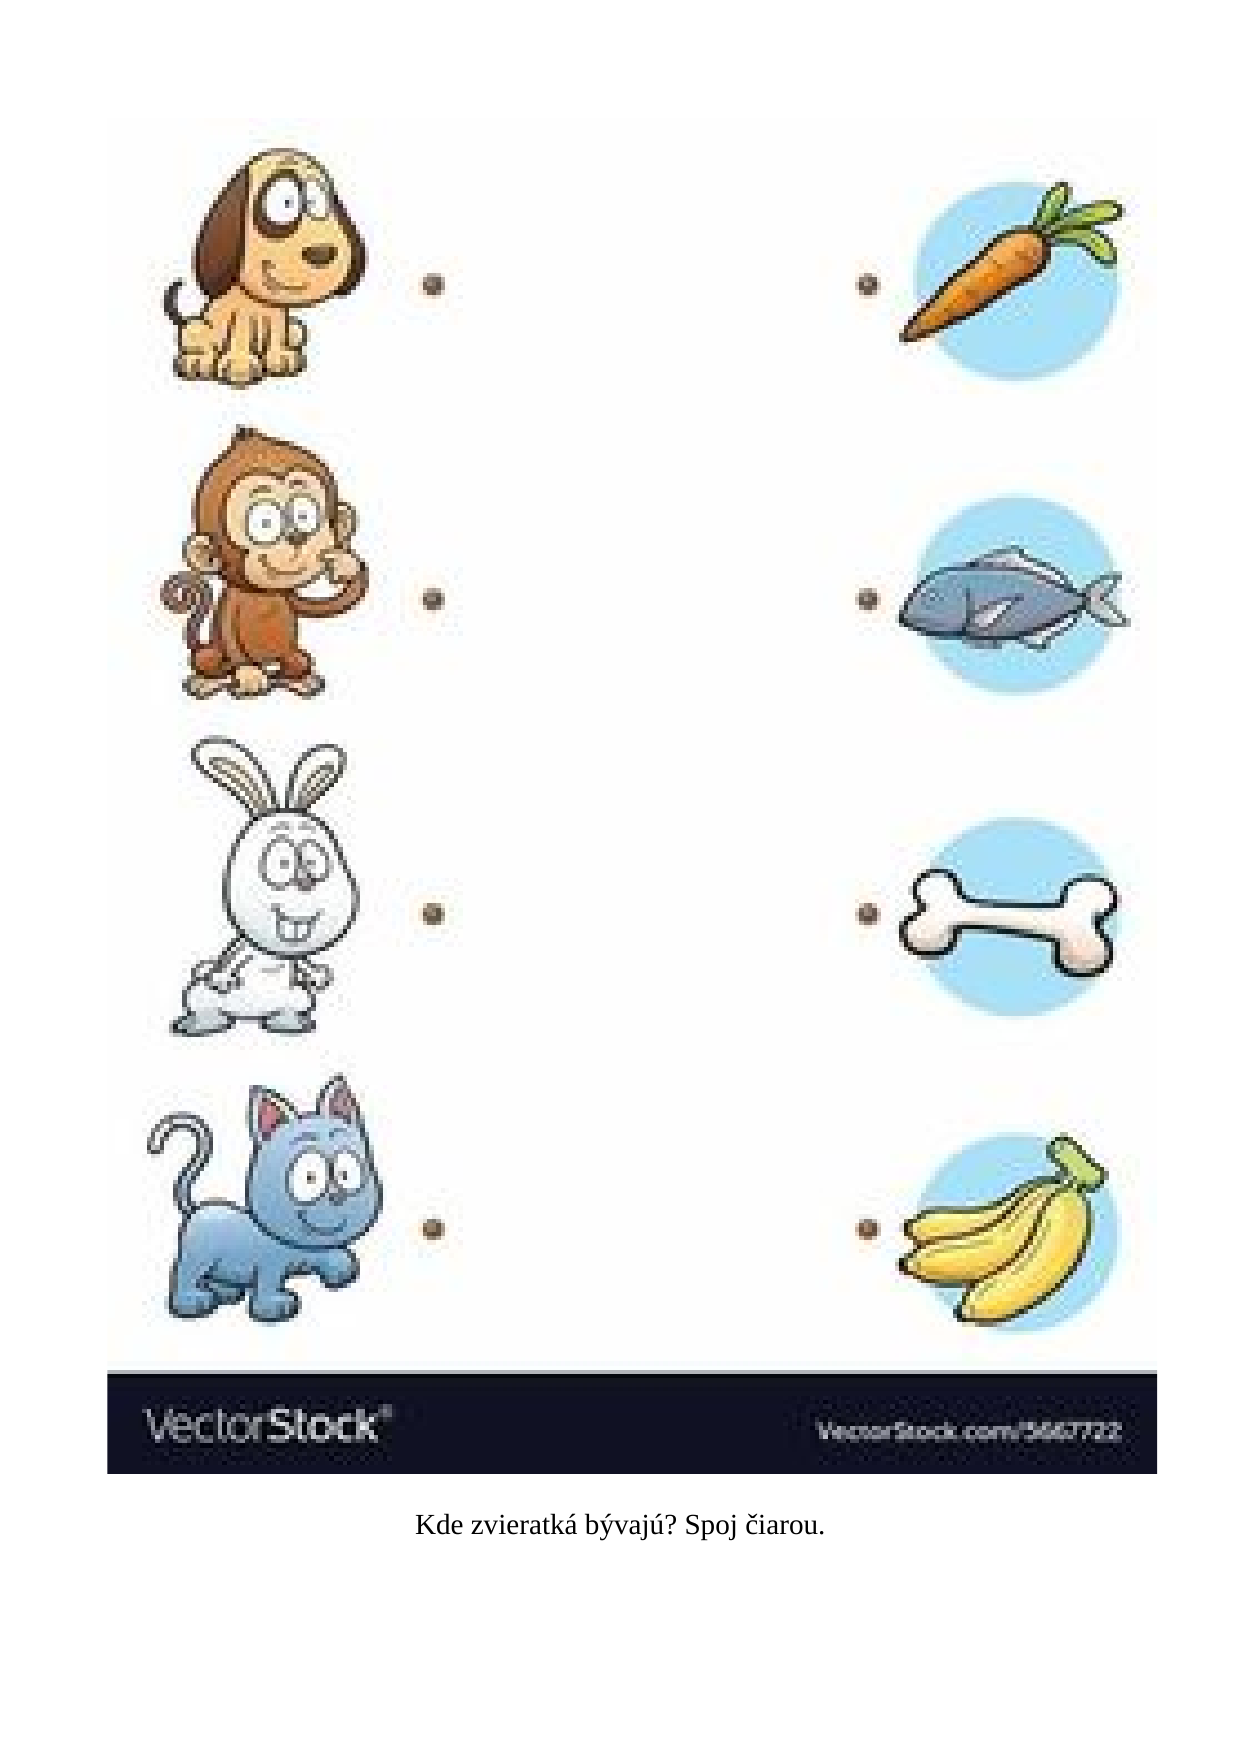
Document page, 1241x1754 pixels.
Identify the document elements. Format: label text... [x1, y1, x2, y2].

picture [107, 118, 1158, 1474]
text Kde zvieratká bývajú? Spoj čiarou. [118, 1507, 1122, 1540]
